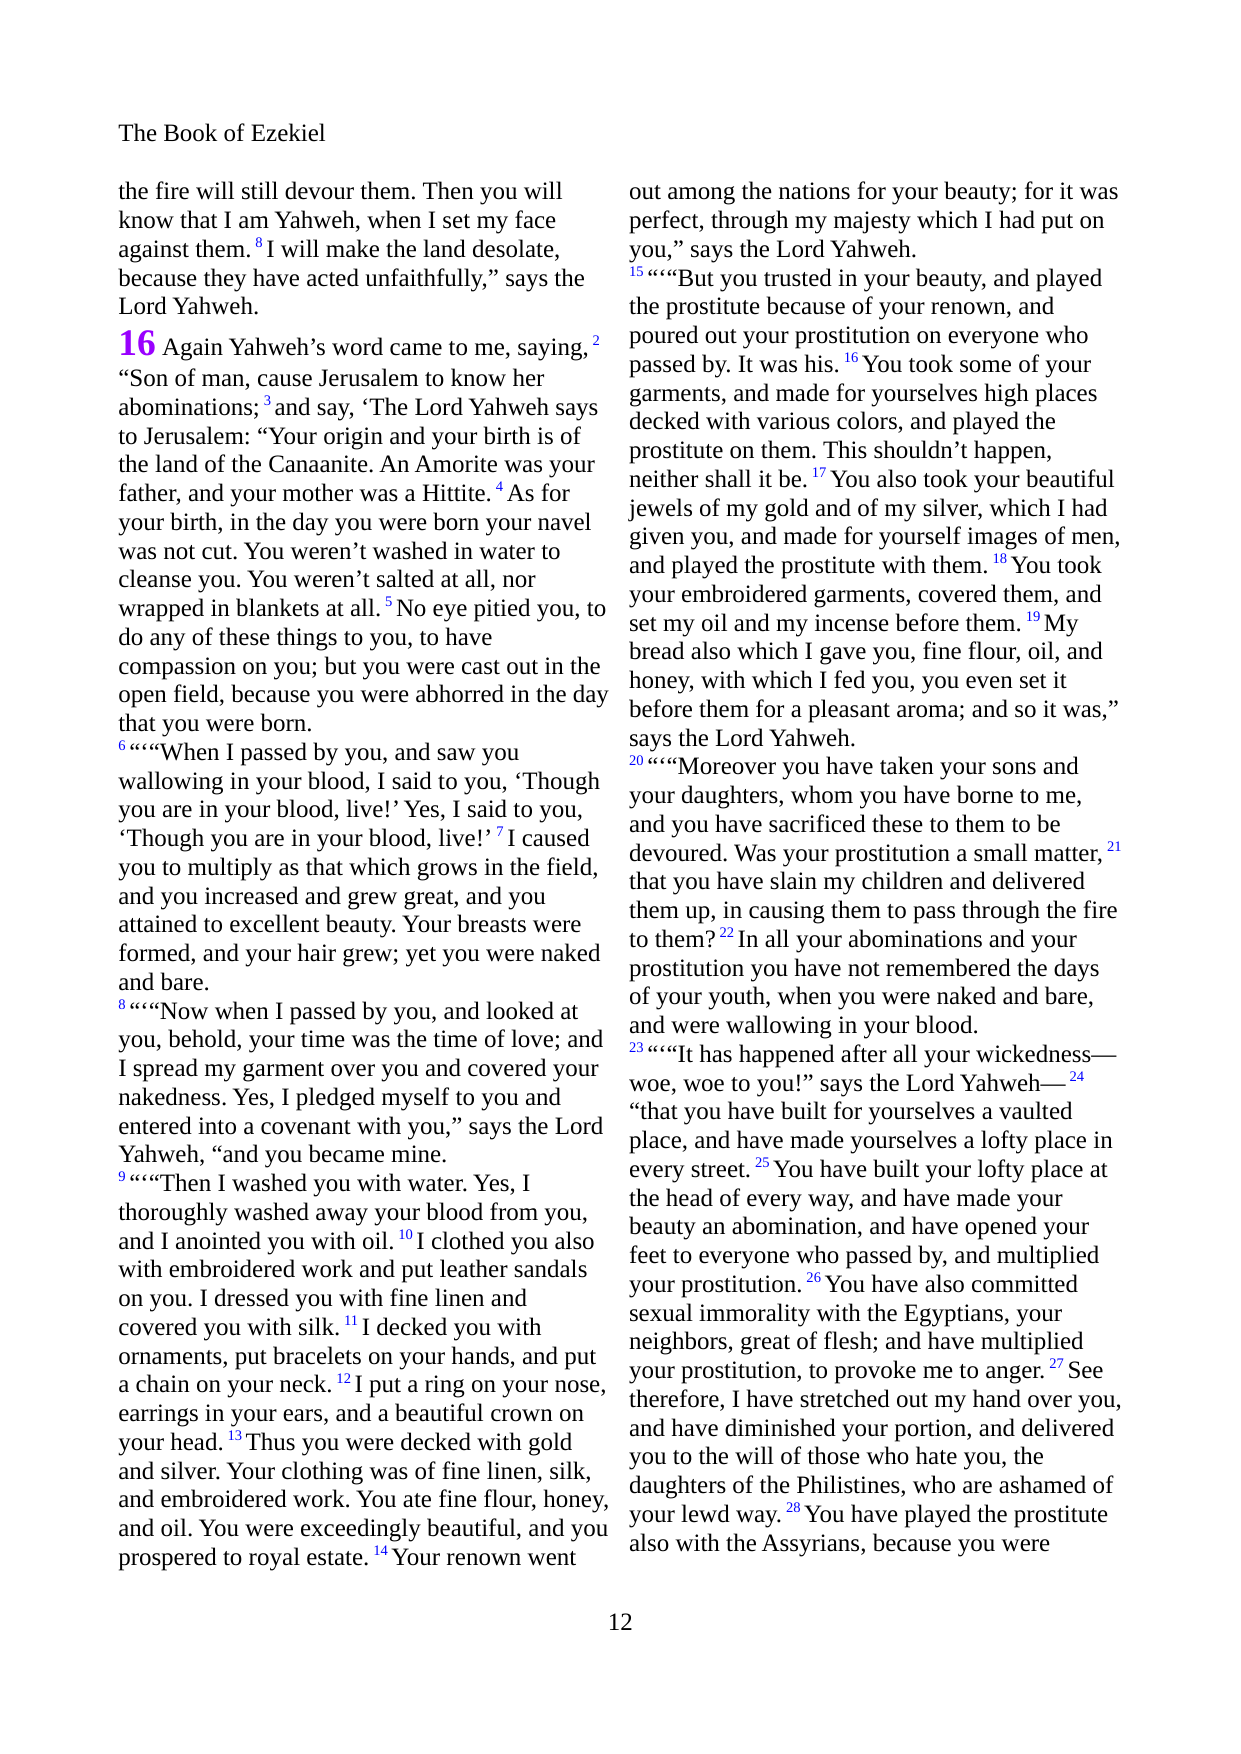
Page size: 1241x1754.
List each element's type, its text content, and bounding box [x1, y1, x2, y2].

text out among the nations for your beauty; for it was perfect, through my majesty which I had put on you,” says the Lord Yahweh. [629, 176, 1122, 263]
text the fire will still devour them. Then you will know that I am Yahweh, when I set my face against them. 8 I will make the land desolate, because they have acted unfaithfully,” says the Lord Yahweh. [118, 176, 611, 320]
text 8 “‘“Now when I passed by you, and looked at you, behold, your time was the time of love; and I spread my garment over you and covered your nakedness. Yes, I pledged myself to you and entered into a covenant with you,” says the Lord Yahweh, “and you became mine. [118, 996, 611, 1168]
text 9 “‘“Then I washed you with water. Yes, I thoroughly washed away your blood from you, and I anointed you with oil. 10 I clothed you also with embroidered work and put leather sandals on you. I dressed you with fine linen and covered you with silk. 11 I decked you with ornaments, put bracelets on your hands, and put a chain on your neck. 12 I put a ring on your nose, earrings in your ears, and a beautiful crown on your head. 13 Thus you were decked with gold and silver. Your clothing was of fine linen, silk, and embroidered work. You ate fine flour, honey, and oil. You were exceedingly beautiful, and you prospered to royal estate. 14 Your renown went [118, 1168, 611, 1571]
text 16 Again Yahweh’s word came to me, saying, 2 “Son of man, cause Jerusalem to know her abominations; 3 and say, ‘The Lord Yahweh says to Jerusalem: “Your origin and your birth is of the land of the Canaanite. An Amorite was your father, and your mother was a Hittite. 4 As for your birth, in the day you were born your navel was not cut. You weren’t washed in water to cleanse you. You weren’t salted at all, nor wrapped in blankets at all. 5 No eye pitied you, to do any of these things to you, to have compassion on you; but you were cast out in the open field, because you were abhorred in the day that you were born. [118, 320, 611, 737]
text 23 “‘“It has happened after all your wickedness—woe, woe to you!” says the Lord Yahweh— 24 “that you have built for yourselves a vaulted place, and have made yourselves a lofty place in every street. 25 You have built your lofty place at the head of every way, and have made your beauty an abomination, and have opened your feet to everyone who passed by, and multiplied your prostitution. 26 You have also committed sexual immorality with the Egyptians, your neighbors, great of flesh; and have multiplied your prostitution, to provoke me to anger. 27 See therefore, I have stretched out my hand over you, and have diminished your portion, and delivered you to the will of those who hate you, the daughters of the Philistines, who are ashamed of your lewd way. 28 You have played the prostitute also with the Assyrians, because you were [629, 1039, 1122, 1556]
text 6 “‘“When I passed by you, and saw you wallowing in your blood, I said to you, ‘Though you are in your blood, live!’ Yes, I said to you, ‘Though you are in your blood, live!’ 7 I caused you to multiply as that which grows in the field, and you increased and grew great, and you attained to excellent beauty. Your breasts were formed, and your hair grew; yet you were naked and bare. [118, 737, 611, 996]
text 20 “‘“Moreover you have taken your sons and your daughters, whom you have borne to me, and you have sacrificed these to them to be devoured. Was your prostitution a small matter, 21 that you have slain my children and delivered them up, in causing them to pass through the fire to them? 22 In all your abominations and your prostitution you have not remembered the days of your youth, when you were naked and bare, and were wallowing in your blood. [629, 751, 1122, 1039]
text 15 “‘“But you trusted in your beauty, and played the prostitute because of your renown, and poured out your prostitution on everyone who passed by. It was his. 16 You took some of your garments, and made for yourselves high places decked with various colors, and played the prostitute on them. This shouldn’t happen, neither shall it be. 17 You also took your beautiful jewels of my gold and of my silver, which I had given you, and made for yourself images of men, and played the prostitute with them. 18 You took your embroidered garments, covered them, and set my oil and my incense before them. 19 My bread also which I gave you, fine flour, oil, and honey, with which I fed you, you even set it before them for a pleasant aroma; and so it was,” says the Lord Yahweh. [629, 263, 1122, 751]
